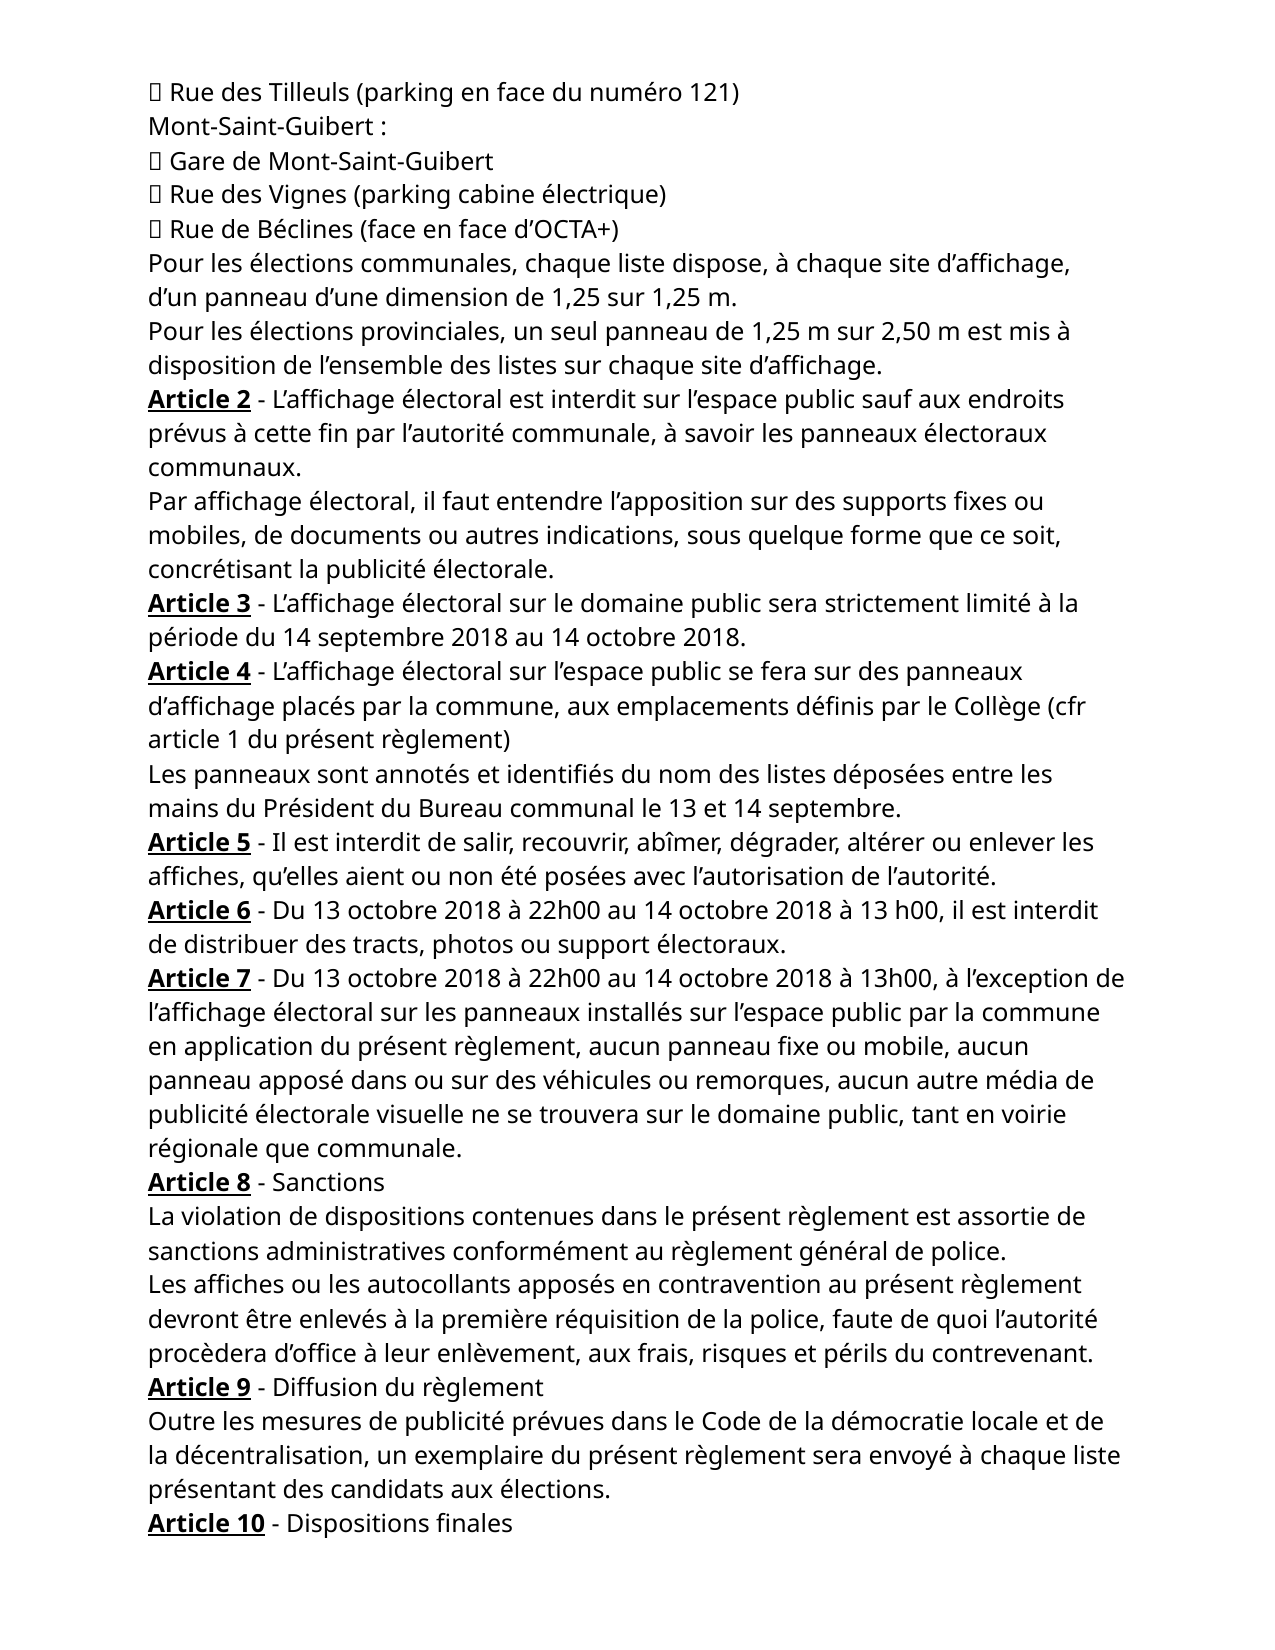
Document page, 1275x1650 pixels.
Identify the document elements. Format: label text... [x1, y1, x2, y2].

text Article 3 - L’affichage électoral sur le domaine public sera strictement limité à la période du 14 septembre 2018 au 14 octobre 2018. [148, 586, 1127, 654]
text Article 9 - Diffusion du règlement [148, 1369, 1127, 1403]
text Mont-Saint-Guibert : [148, 109, 1127, 143]
text Les affiches ou les autocollants apposés en contravention au présent règlement devront être enlevés à la première réquisition de la police, faute de quoi l’autorité procèdera d’office à leur enlèvement, aux frais, risques et périls du contrevenant. [148, 1267, 1127, 1369]
text Article 8 - Sanctions [148, 1165, 1127, 1199]
text Outre les mesures de publicité prévues dans le Code de la démocratie locale et de la décentralisation, un exemplaire du présent règlement sera envoyé à chaque liste présentant des candidats aux élections. [148, 1403, 1127, 1506]
text  Rue de Béclines (face en face d’OCTA+) [148, 211, 1127, 245]
text  Rue des Vignes (parking cabine électrique) [148, 177, 1127, 211]
text Par affichage électoral, il faut entendre l’apposition sur des supports fixes ou mobiles, de documents ou autres indications, sous quelque forme que ce soit, concrétisant la publicité électorale. [148, 484, 1127, 586]
text Article 5 - Il est interdit de salir, recouvrir, abîmer, dégrader, altérer ou enlever les affiches, qu’elles aient ou non été posées avec l’autorisation de l’autorité. [148, 824, 1127, 892]
text Article 4 - L’affichage électoral sur l’espace public se fera sur des panneaux d’affichage placés par la commune, aux emplacements définis par le Collège (cfr article 1 du présent règlement) [148, 654, 1127, 756]
text Pour les élections provinciales, un seul panneau de 1,25 m sur 2,50 m est mis à disposition de l’ensemble des listes sur chaque site d’affichage. [148, 313, 1127, 382]
text Article 7 - Du 13 octobre 2018 à 22h00 au 14 octobre 2018 à 13h00, à l’exception de l’affichage électoral sur les panneaux installés sur l’espace public par la commune en application du présent règlement, aucun panneau fixe ou mobile, aucun panneau apposé dans ou sur des véhicules ou remorques, aucun autre média de publicité électorale visuelle ne se trouvera sur le domaine public, tant en voirie régionale que communale. [148, 961, 1127, 1165]
text La violation de dispositions contenues dans le présent règlement est assortie de sanctions administratives conformément au règlement général de police. [148, 1199, 1127, 1267]
text  Gare de Mont-Saint-Guibert [148, 143, 1127, 177]
text Les panneaux sont annotés et identifiés du nom des listes déposées entre les mains du Président du Bureau communal le 13 et 14 septembre. [148, 756, 1127, 824]
text Article 2 - L’affichage électoral est interdit sur l’espace public sauf aux endroits prévus à cette fin par l’autorité communale, à savoir les panneaux électoraux communaux. [148, 382, 1127, 484]
text Article 6 - Du 13 octobre 2018 à 22h00 au 14 octobre 2018 à 13 h00, il est interdit de distribuer des tracts, photos ou support électoraux. [148, 892, 1127, 961]
text  Rue des Tilleuls (parking en face du numéro 121) [148, 75, 1127, 109]
text Article 10 - Dispositions finales [148, 1506, 1127, 1540]
text Pour les élections communales, chaque liste dispose, à chaque site d’affichage, d’un panneau d’une dimension de 1,25 sur 1,25 m. [148, 245, 1127, 313]
